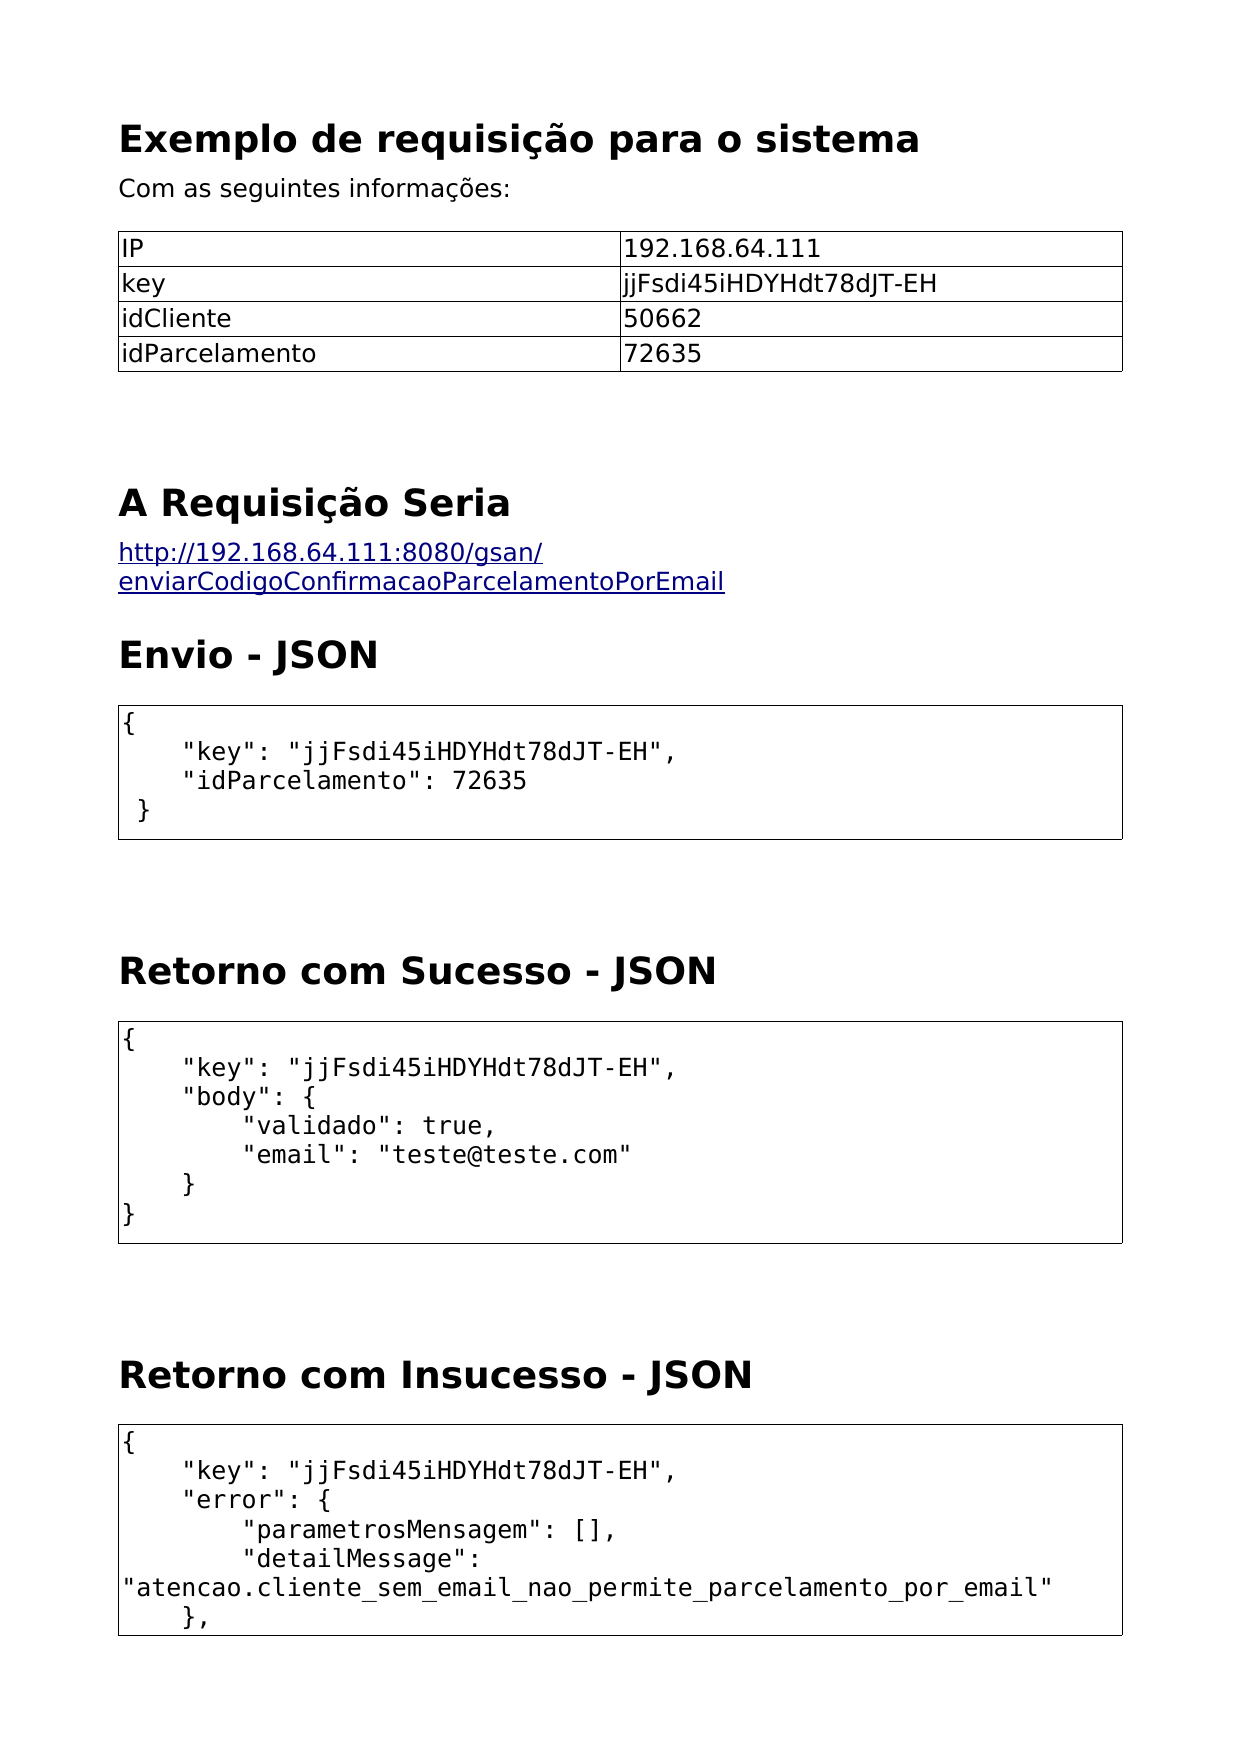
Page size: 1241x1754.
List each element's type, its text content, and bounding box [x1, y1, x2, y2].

subtitle Exemplo de requisição para o sistema [118, 118, 1122, 162]
text http://192.168.64.111:8080/gsan/enviarCodigoConfirmacaoParcelamentoPorEmail [118, 538, 1122, 596]
subtitle Envio - JSON [118, 634, 1122, 677]
table_header { "key": "jjFsdi45iHDYHdt78dJT-EH", "idParcelamento": 72635 } [119, 706, 1122, 839]
table_header { "key": "jjFsdi45iHDYHdt78dJT-EH", "error": { "parametrosMensagem": [], "detailMessage": "atencao.cliente_sem_email_nao_permite_parcelamento_por_email" }, [119, 1425, 1122, 1634]
text Com as seguintes informações: [118, 174, 1122, 203]
table_cell idCliente [119, 302, 620, 336]
table_cell key [119, 267, 620, 301]
table_header { "key": "jjFsdi45iHDYHdt78dJT-EH", "body": { "validado": true, "email": "teste@teste.com" } } [119, 1022, 1122, 1243]
subtitle A Requisição Seria [118, 482, 1122, 526]
table_cell 50662 [621, 302, 1122, 336]
subtitle Retorno com Sucesso - JSON [118, 950, 1122, 993]
table_cell jjFsdi45iHDYHdt78dJT-EH [621, 267, 1122, 301]
table_cell 72635 [621, 337, 1122, 371]
table_header IP [119, 232, 620, 266]
table_header 192.168.64.111 [621, 232, 1122, 266]
subtitle Retorno com Insucesso - JSON [118, 1353, 1122, 1397]
table_cell idParcelamento [119, 337, 620, 371]
